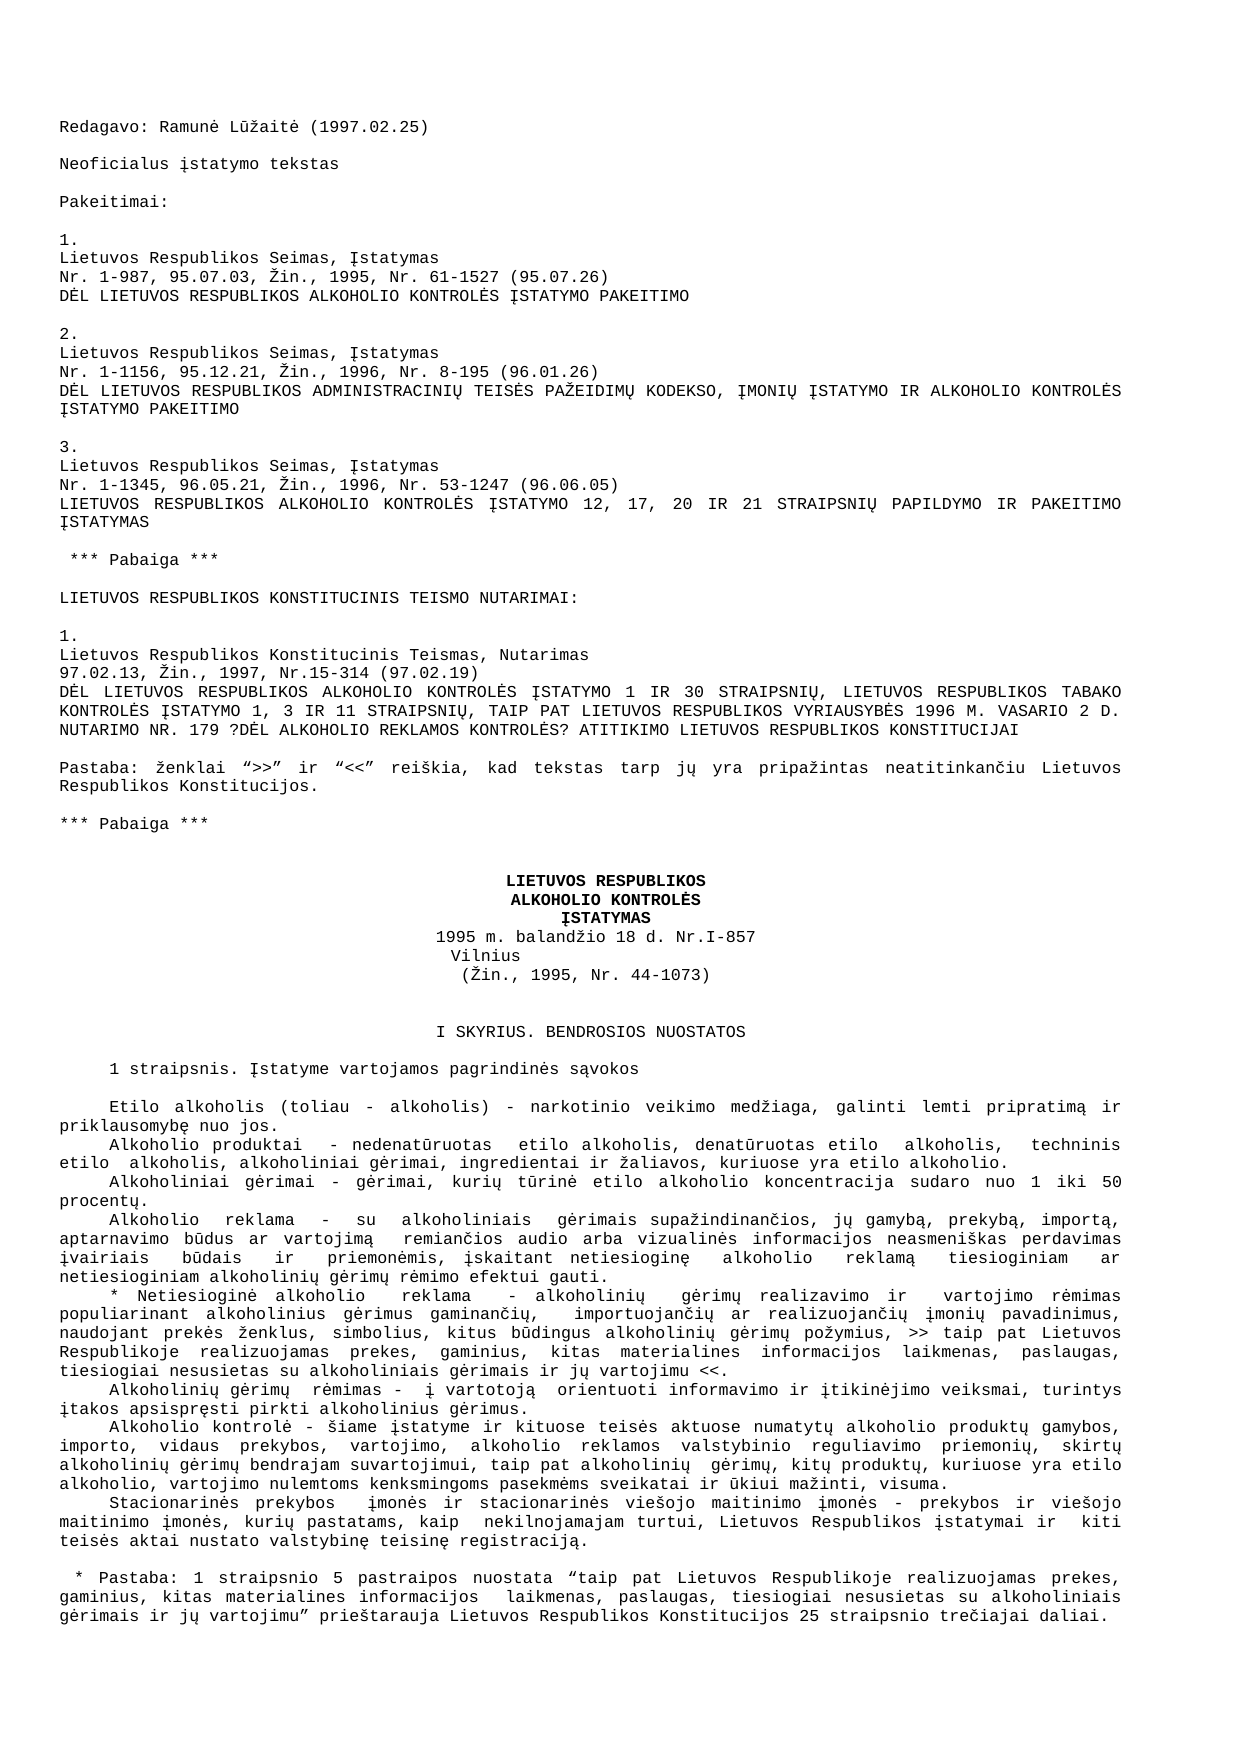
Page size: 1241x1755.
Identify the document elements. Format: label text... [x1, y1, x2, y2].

text ALKOHOLIO KONTROLĖS [59, 891, 1122, 910]
text Nr. 1-1156, 95.12.21, Žin., 1996, Nr. 8-195 (96.01.26) [59, 363, 1122, 382]
text 97.02.13, Žin., 1997, Nr.15-314 (97.02.19) [59, 665, 1122, 684]
text LIETUVOS RESPUBLIKOS ALKOHOLIO KONTROLĖS ĮSTATYMO 12, 17, 20 IR 21 STRAIPSNIŲ PAPILDYMO IR PAKEITIMO ĮSTATYMAS [59, 495, 1122, 533]
text LIETUVOS RESPUBLIKOS [59, 872, 1122, 891]
text Alkoholiniai gėrimai - gėrimai, kurių tūrinė etilo alkoholio koncentracija sudaro nuo 1 iki 50 procentų. [59, 1174, 1122, 1212]
text LIETUVOS RESPUBLIKOS KONSTITUCINIS TEISMO NUTARIMAI: [59, 589, 1122, 608]
text I SKYRIUS. BENDROSIOS NUOSTATOS [59, 1023, 1122, 1042]
text DĖL LIETUVOS RESPUBLIKOS ALKOHOLIO KONTROLĖS ĮSTATYMO PAKEITIMO [59, 288, 1122, 307]
text Lietuvos Respublikos Seimas, Įstatymas [59, 250, 1122, 269]
text Nr. 1-1345, 96.05.21, Žin., 1996, Nr. 53-1247 (96.06.05) [59, 476, 1122, 495]
text Lietuvos Respublikos Seimas, Įstatymas [59, 344, 1122, 363]
text Redagavo: Ramunė Lūžaitė (1997.02.25) [59, 118, 1122, 137]
text *** Pabaiga *** [59, 552, 1122, 571]
text ĮSTATYMAS [59, 910, 1122, 929]
text Alkoholio reklama - su alkoholiniais gėrimais supažindinančios, jų gamybą, prekybą, importą, aptarnavimo būdus ar vartojimą remiančios audio arba vizualinės informacijos neasmeniškas perdavimas įvairiais būdais ir priemonėmis, įskaitant netiesioginę alkoholio reklamą tiesioginiam ar netiesioginiam alkoholinių gėrimų rėmimo efektui gauti. [59, 1212, 1122, 1287]
text 3. [59, 439, 1122, 457]
text 1 straipsnis. Įstatyme vartojamos pagrindinės sąvokos [59, 1061, 1122, 1080]
text * Pastaba: 1 straipsnio 5 pastraipos nuostata “taip pat Lietuvos Respublikoje realizuojamas prekes, gaminius, kitas materialines informacijos laikmenas, paslaugas, tiesiogiai nesusietas su alkoholiniais gėrimais ir jų vartojimu” prieštarauja Lietuvos Respublikos Konstitucijos 25 straipsnio trečiajai daliai. [59, 1570, 1122, 1626]
text Lietuvos Respublikos Konstitucinis Teismas, Nutarimas [59, 646, 1122, 665]
text * Netiesioginė alkoholio reklama - alkoholinių gėrimų realizavimo ir vartojimo rėmimas populiarinant alkoholinius gėrimus gaminančių, importuojančių ar realizuojančių įmonių pavadinimus, naudojant prekės ženklus, simbolius, kitus būdingus alkoholinių gėrimų požymius, >> taip pat Lietuvos Respublikoje realizuojamas prekes, gaminius, kitas materialines informacijos laikmenas, paslaugas, tiesiogiai nesusietas su alkoholiniais gėrimais ir jų vartojimu <<. [59, 1287, 1122, 1381]
text Neoficialus įstatymo tekstas [59, 156, 1122, 175]
text DĖL LIETUVOS RESPUBLIKOS ADMINISTRACINIŲ TEISĖS PAŽEIDIMŲ KODEKSO, ĮMONIŲ ĮSTATYMO IR ALKOHOLIO KONTROLĖS ĮSTATYMO PAKEITIMO [59, 382, 1122, 420]
text Pakeitimai: [59, 193, 1122, 212]
text Vilnius [59, 948, 1122, 967]
text Pastaba: ženklai “>>” ir “<<” reiškia, kad tekstas tarp jų yra pripažintas neatitinkančiu Lietuvos Respublikos Konstitucijos. [59, 759, 1122, 797]
text 1. [59, 231, 1122, 250]
text Alkoholio produktai - nedenatūruotas etilo alkoholis, denatūruotas etilo alkoholis, techninis etilo alkoholis, alkoholiniai gėrimai, ingredientai ir žaliavos, kuriuose yra etilo alkoholio. [59, 1136, 1122, 1174]
text (Žin., 1995, Nr. 44-1073) [59, 967, 1122, 985]
text *** Pabaiga *** [59, 816, 1122, 834]
text 1995 m. balandžio 18 d. Nr.I-857 [59, 929, 1122, 948]
text Nr. 1-987, 95.07.03, Žin., 1995, Nr. 61-1527 (95.07.26) [59, 269, 1122, 288]
text Stacionarinės prekybos įmonės ir stacionarinės viešojo maitinimo įmonės - prekybos ir viešojo maitinimo įmonės, kurių pastatams, kaip nekilnojamajam turtui, Lietuvos Respublikos įstatymai ir kiti teisės aktai nustato valstybinę teisinę registraciją. [59, 1494, 1122, 1551]
text 2. [59, 326, 1122, 344]
text Lietuvos Respublikos Seimas, Įstatymas [59, 457, 1122, 476]
text Alkoholio kontrolė - šiame įstatyme ir kituose teisės aktuose numatytų alkoholio produktų gamybos, importo, vidaus prekybos, vartojimo, alkoholio reklamos valstybinio reguliavimo priemonių, skirtų alkoholinių gėrimų bendrajam suvartojimui, taip pat alkoholinių gėrimų, kitų produktų, kuriuose yra etilo alkoholio, vartojimo nulemtoms kenksmingoms pasekmėms sveikatai ir ūkiui mažinti, visuma. [59, 1419, 1122, 1494]
text 1. [59, 627, 1122, 646]
text DĖL LIETUVOS RESPUBLIKOS ALKOHOLIO KONTROLĖS ĮSTATYMO 1 IR 30 STRAIPSNIŲ, LIETUVOS RESPUBLIKOS TABAKO KONTROLĖS ĮSTATYMO 1, 3 IR 11 STRAIPSNIŲ, TAIP PAT LIETUVOS RESPUBLIKOS VYRIAUSYBĖS 1996 M. VASARIO 2 D. NUTARIMO NR. 179 ?DĖL ALKOHOLIO REKLAMOS KONTROLĖS? ATITIKIMO LIETUVOS RESPUBLIKOS KONSTITUCIJAI [59, 684, 1122, 740]
text Alkoholinių gėrimų rėmimas - į vartotoją orientuoti informavimo ir įtikinėjimo veiksmai, turintys įtakos apsispręsti pirkti alkoholinius gėrimus. [59, 1381, 1122, 1419]
text Etilo alkoholis (toliau - alkoholis) - narkotinio veikimo medžiaga, galinti lemti pripratimą ir priklausomybę nuo jos. [59, 1098, 1122, 1136]
